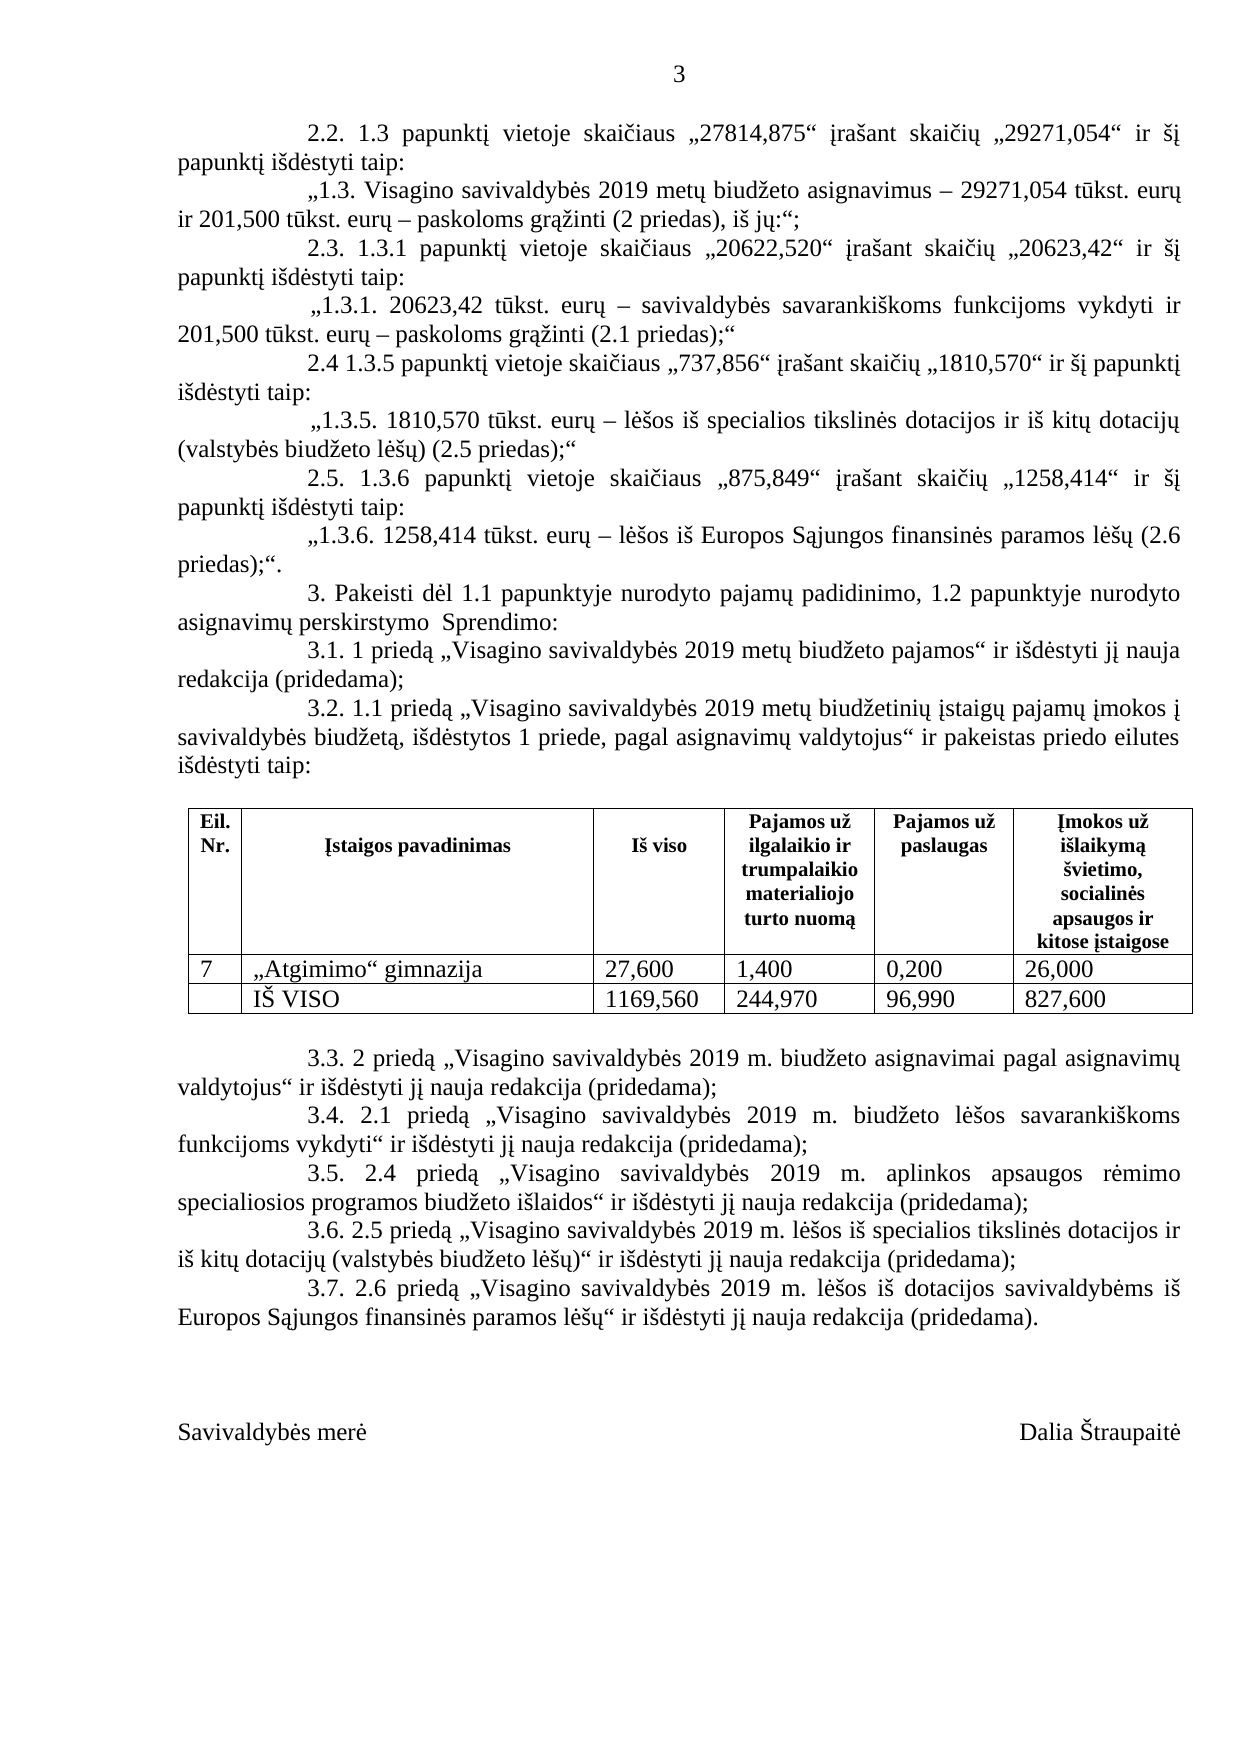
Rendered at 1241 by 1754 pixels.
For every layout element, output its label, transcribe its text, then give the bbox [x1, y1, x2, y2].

table_cell 244,970 [725, 984, 874, 1013]
table_cell 26,000 [1014, 955, 1192, 983]
text 3.4. 2.1 priedą „Visagino savivaldybės 2019 m. biudžeto lėšos savarankiškoms funkcijoms vykdyti“ ir išdėstyti jį nauja redakcija (pridedama); [177, 1100, 1181, 1158]
text 2.3. 1.3.1 papunktį vietoje skaičiaus „20622,520“ įrašant skaičių „20623,42“ ir šį papunktį išdėstyti taip: [177, 233, 1181, 291]
table_cell 0,200 [875, 955, 1013, 983]
text 2.2. 1.3 papunktį vietoje skaičiaus „27814,875“ įrašant skaičių „29271,054“ ir šį papunktį išdėstyti taip: [177, 118, 1181, 176]
table_header Pajamos už paslaugas [875, 809, 1013, 953]
text 3. Pakeisti dėl 1.1 papunktyje nurodyto pajamų padidinimo, 1.2 papunktyje nurodyto asignavimų perskirstymo Sprendimo: [177, 578, 1181, 636]
table_cell 96,990 [875, 984, 1013, 1013]
text „1.3. Visagino savivaldybės 2019 metų biudžeto asignavimus – 29271,054 tūkst. eurų ir 201,500 tūkst. eurų – paskoloms grąžinti (2 priedas), iš jų:“; [177, 176, 1181, 233]
text Savivaldybės merė Dalia Štraupaitė [177, 1417, 1181, 1445]
table_header Įmokos už išlaikymą švietimo, socialinės apsaugos ir kitose įstaigose [1014, 809, 1192, 953]
table_cell 827,600 [1014, 984, 1192, 1013]
text 3.7. 2.6 priedą „Visagino savivaldybės 2019 m. lėšos iš dotacijos savivaldybėms iš Europos Sąjungos finansinės paramos lėšų“ ir išdėstyti jį nauja redakcija (pridedama). [177, 1273, 1181, 1330]
text 3.2. 1.1 priedą „Visagino savivaldybės 2019 metų biudžetinių įstaigų pajamų įmokos į savivaldybės biudžetą, išdėstytos 1 priede, pagal asignavimų valdytojus“ ir pakeistas priedo eilutes išdėstyti taip: [177, 693, 1181, 779]
table_cell [189, 984, 241, 1013]
text 2.4 1.3.5 papunktį vietoje skaičiaus „737,856“ įrašant skaičių „1810,570“ ir šį papunktį išdėstyti taip: [177, 348, 1181, 406]
table_cell 27,600 [594, 955, 724, 983]
table_cell 7 [189, 955, 241, 983]
table_header Eil. Nr. [189, 809, 241, 953]
table_header Pajamos už ilgalaikio ir trumpalaikio materialiojo turto nuomą [725, 809, 874, 953]
text „1.3.5. 1810,570 tūkst. eurų – lėšos iš specialios tikslinės dotacijos ir iš kitų dotacijų (valstybės biudžeto lėšų) (2.5 priedas);“ [177, 406, 1181, 463]
text 3.5. 2.4 priedą „Visagino savivaldybės 2019 m. aplinkos apsaugos rėmimo specialiosios programos biudžeto išlaidos“ ir išdėstyti jį nauja redakcija (pridedama); [177, 1158, 1181, 1215]
text 2.5. 1.3.6 papunktį vietoje skaičiaus „875,849“ įrašant skaičių „1258,414“ ir šį papunktį išdėstyti taip: [177, 463, 1181, 521]
table_cell „Atgimimo“ gimnazija [242, 955, 593, 983]
table_header Iš viso [594, 809, 724, 953]
table_header Įstaigos pavadinimas [242, 809, 593, 953]
text 3.1. 1 priedą „Visagino savivaldybės 2019 metų biudžeto pajamos“ ir išdėstyti jį nauja redakcija (pridedama); [177, 636, 1181, 693]
text „1.3.1. 20623,42 tūkst. eurų – savivaldybės savarankiškoms funkcijoms vykdyti ir 201,500 tūkst. eurų – paskoloms grąžinti (2.1 priedas);“ [177, 291, 1181, 348]
text 3.3. 2 priedą „Visagino savivaldybės 2019 m. biudžeto asignavimai pagal asignavimų valdytojus“ ir išdėstyti jį nauja redakcija (pridedama); [177, 1043, 1181, 1100]
table_cell IŠ VISO [242, 984, 593, 1013]
text 3.6. 2.5 priedą „Visagino savivaldybės 2019 m. lėšos iš specialios tikslinės dotacijos ir iš kitų dotacijų (valstybės biudžeto lėšų)“ ir išdėstyti jį nauja redakcija (pridedama); [177, 1215, 1181, 1273]
table_cell 1169,560 [594, 984, 724, 1013]
table_cell 1,400 [725, 955, 874, 983]
text „1.3.6. 1258,414 tūkst. eurų – lėšos iš Europos Sąjungos finansinės paramos lėšų (2.6 priedas);“. [177, 521, 1181, 578]
